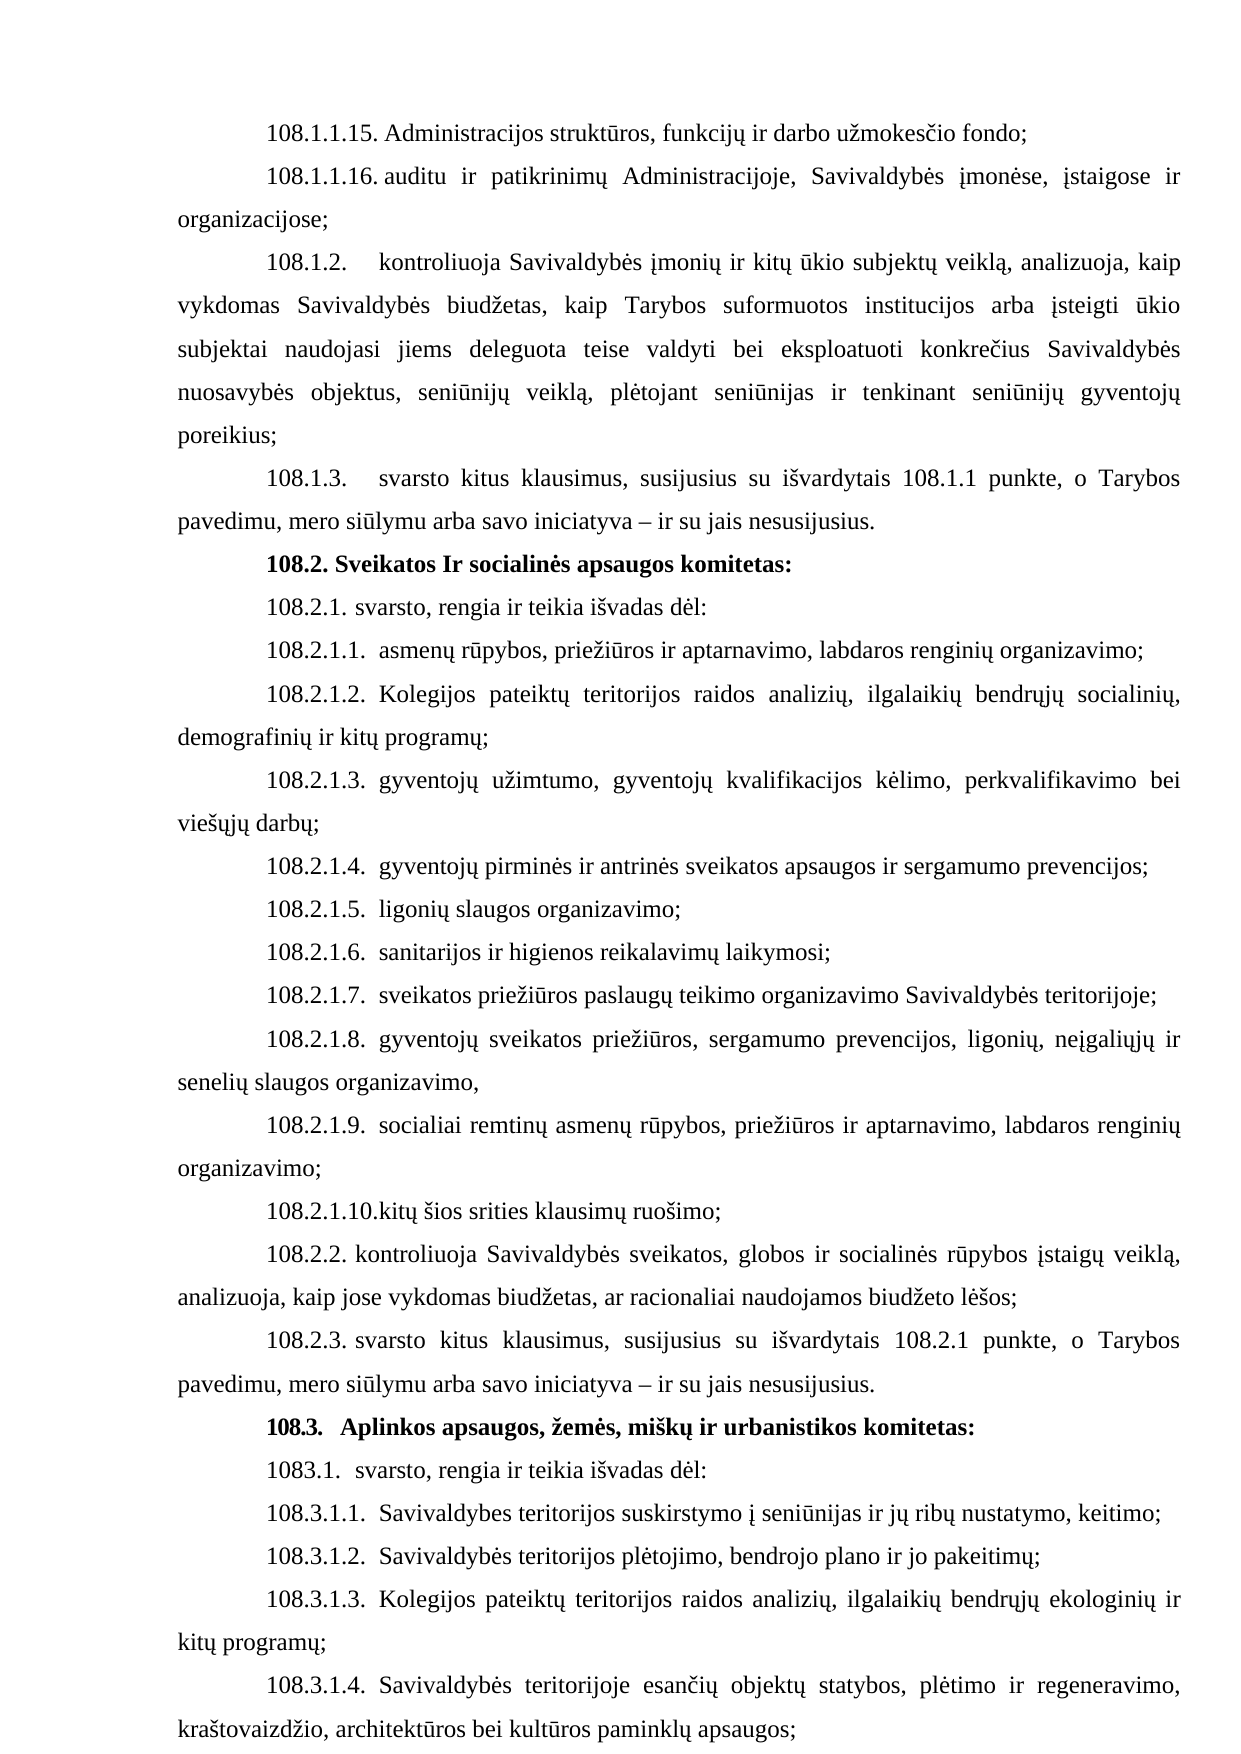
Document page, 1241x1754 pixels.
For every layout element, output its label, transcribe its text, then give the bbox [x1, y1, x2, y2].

text 108.3.1.3. Kolegijos pateiktų teritorijos raidos analizių, ilgalaikių bendrųjų ekologinių ir kitų programų; [177, 1584, 1181, 1656]
text 108.2.1.2. Kolegijos pateiktų teritorijos raidos analizių, ilgalaikių bendrųjų socialinių, demografinių ir kitų programų; [177, 679, 1181, 751]
text 108.2.1.7. sveikatos priežiūros paslaugų teikimo organizavimo Savivaldybės teritorijoje; [177, 981, 1181, 1009]
text 1083.1. svarsto, rengia ir teikia išvadas dėl: [177, 1455, 1181, 1484]
text 108.1.1.16. auditu ir patikrinimų Administracijoje, Savivaldybės įmonėse, įstaigose ir organizacijose; [177, 161, 1181, 233]
text 108.1.3. svarsto kitus klausimus, susijusius su išvardytais 108.1.1 punkte, o Tarybos pavedimu, mero siūlymu arba savo iniciatyva – ir su jais nesusijusius. [177, 463, 1181, 535]
text 108.3.1.2. Savivaldybės teritorijos plėtojimo, bendrojo plano ir jo pakeitimų; [177, 1541, 1181, 1570]
text 108.2.1.9. socialiai remtinų asmenų rūpybos, priežiūros ir aptarnavimo, labdaros renginių organizavimo; [177, 1110, 1181, 1182]
text 108.2.1. svarsto, rengia ir teikia išvadas dėl: [177, 592, 1181, 621]
text 108.2.1.10. kitų šios srities klausimų ruošimo; [177, 1196, 1181, 1225]
text 108.3.1.4. Savivaldybės teritorijoje esančių objektų statybos, plėtimo ir regeneravimo, kraštovaizdžio, architektūros bei kultūros paminklų apsaugos; [177, 1671, 1181, 1742]
text 108.2.1.3. gyventojų užimtumo, gyventojų kvalifikacijos kėlimo, perkvalifikavimo bei viešųjų darbų; [177, 765, 1181, 837]
text 108.2.2. kontroliuoja Savivaldybės sveikatos, globos ir socialinės rūpybos įstaigų veiklą, analizuoja, kaip jose vykdomas biudžetas, ar racionaliai naudojamos biudžeto lėšos; [177, 1239, 1181, 1311]
text 108.3.1.1. Savivaldybes teritorijos suskirstymo į seniūnijas ir jų ribų nustatymo, keitimo; [177, 1498, 1181, 1527]
text 108.2.1.8. gyventojų sveikatos priežiūros, sergamumo prevencijos, ligonių, neįgaliųjų ir senelių slaugos organizavimo, [177, 1024, 1181, 1096]
text 108.3. Aplinkos apsaugos, žemės, miškų ir urbanistikos komitetas: [177, 1412, 1181, 1441]
text 108.2.1.6. sanitarijos ir higienos reikalavimų laikymosi; [177, 937, 1181, 966]
text 108.1.1.15. Administracijos struktūros, funkcijų ir darbo užmokesčio fondo; [177, 118, 1181, 147]
text 108.2.3. svarsto kitus klausimus, susijusius su išvardytais 108.2.1 punkte, o Tarybos pavedimu, mero siūlymu arba savo iniciatyva – ir su jais nesusijusius. [177, 1326, 1181, 1397]
text 108.2.1.4. gyventojų pirminės ir antrinės sveikatos apsaugos ir sergamumo prevencijos; [177, 851, 1181, 880]
text 108.2. Sveikatos Ir socialinės apsaugos komitetas: [177, 549, 1181, 578]
text 108.2.1.5. ligonių slaugos organizavimo; [177, 894, 1181, 923]
text 108.1.2. kontroliuoja Savivaldybės įmonių ir kitų ūkio subjektų veiklą, analizuoja, kaip vykdomas Savivaldybės biudžetas, kaip Tarybos suformuotos institucijos arba įsteigti ūkio subjektai naudojasi jiems deleguota teise valdyti bei eksploatuoti konkrečius Savivaldybės nuosavybės objektus, seniūnijų veiklą, plėtojant seniūnijas ir tenkinant seniūnijų gyventojų poreikius; [177, 247, 1181, 449]
text 108.2.1.1. asmenų rūpybos, priežiūros ir aptarnavimo, labdaros renginių organizavimo; [177, 636, 1181, 664]
